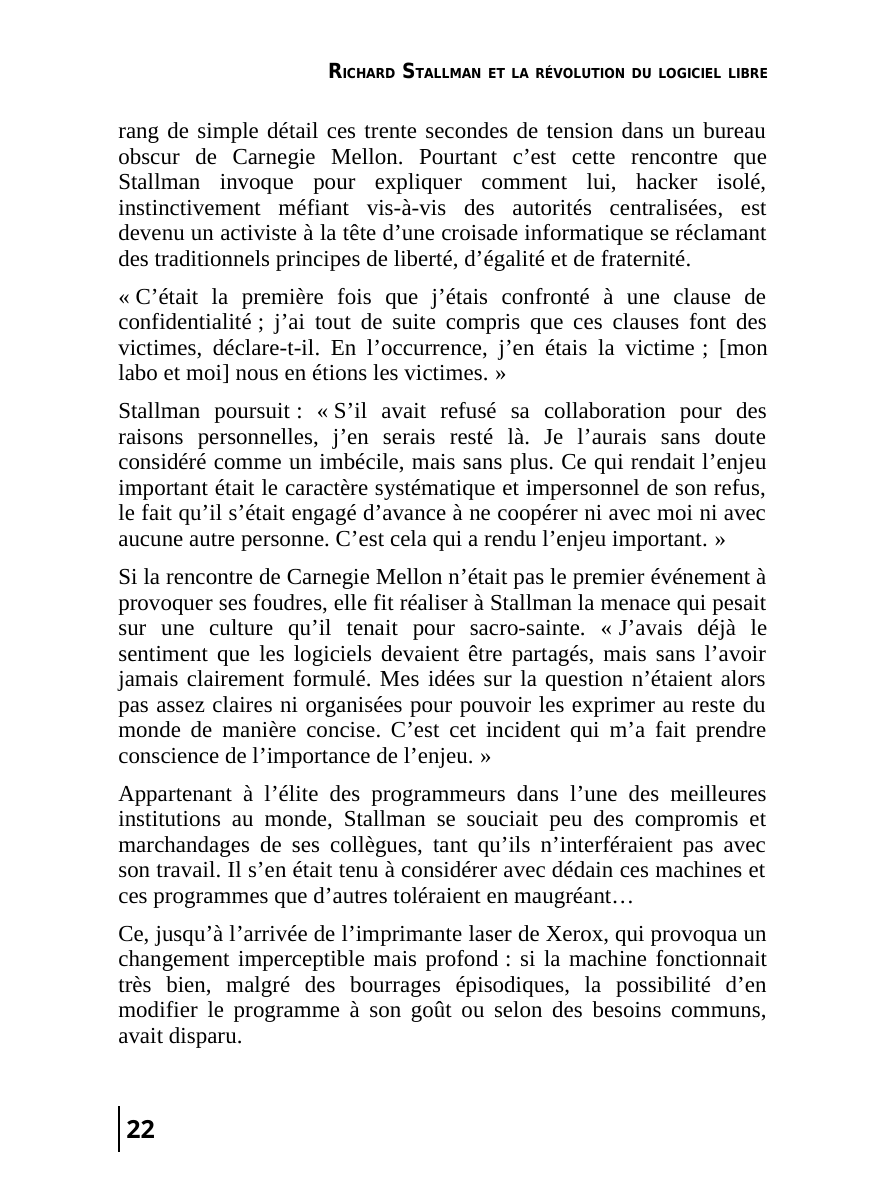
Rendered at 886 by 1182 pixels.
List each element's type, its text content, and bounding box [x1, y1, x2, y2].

text Stallman poursuit : « S’il avait refusé sa collaboration pour des raisons personnelles, j’en serais resté là. Je l’aurais sans doute considéré comme un imbécile, mais sans plus. Ce qui rendait l’enjeu important était le caractère systématique et impersonnel de son refus, le fait qu’il s’était engagé d’avance à ne coopérer ni avec moi ni avec aucune autre personne. C’est cela qui a rendu l’enjeu important. » [118, 398, 768, 551]
text rang de simple détail ces trente secondes de tension dans un bureau obscur de Carnegie Mellon. Pourtant c’est cette rencontre que Stallman invoque pour expliquer comment lui, hacker isolé, instinctivement méfiant vis-à-vis des autorités centralisées, est devenu un activiste à la tête d’une croisade informatique se réclamant des traditionnels principes de liberté, d’égalité et de fraternité. [118, 118, 768, 271]
text Si la rencontre de Carnegie Mellon n’était pas le premier événement à provoquer ses foudres, elle fit réaliser à Stallman la menace qui pesait sur une culture qu’il tenait pour sacro-sainte. « J’avais déjà le sentiment que les logiciels devaient être partagés, mais sans l’avoir jamais clairement formulé. Mes idées sur la question n’étaient alors pas assez claires ni organisées pour pouvoir les exprimer au reste du monde de manière concise. C’est cet incident qui m’a fait prendre conscience de l’importance de l’enjeu. » [118, 564, 768, 768]
text « C’était la première fois que j’étais confronté à une clause de confidentialité ; j’ai tout de suite compris que ces clauses font des victimes, déclare-t-il. En l’occurrence, j’en étais la victime ; [mon labo et moi] nous en étions les victimes. » [118, 284, 768, 386]
text Ce, jusqu’à l’arrivée de l’imprimante laser de Xerox, qui provoqua un changement imperceptible mais profond : si la machine fonctionnait très bien, malgré des bourrages épisodiques, la possibilité d’en modifier le programme à son goût ou selon des besoins communs, avait disparu. [118, 921, 768, 1048]
text Appartenant à l’élite des programmeurs dans l’une des meilleures institutions au monde, Stallman se souciait peu des compromis et marchandages de ses collègues, tant qu’ils n’interféraient pas avec son travail. Il s’en était tenu à considérer avec dédain ces machines et ces programmes que d’autres toléraient en maugréant… [118, 781, 768, 908]
